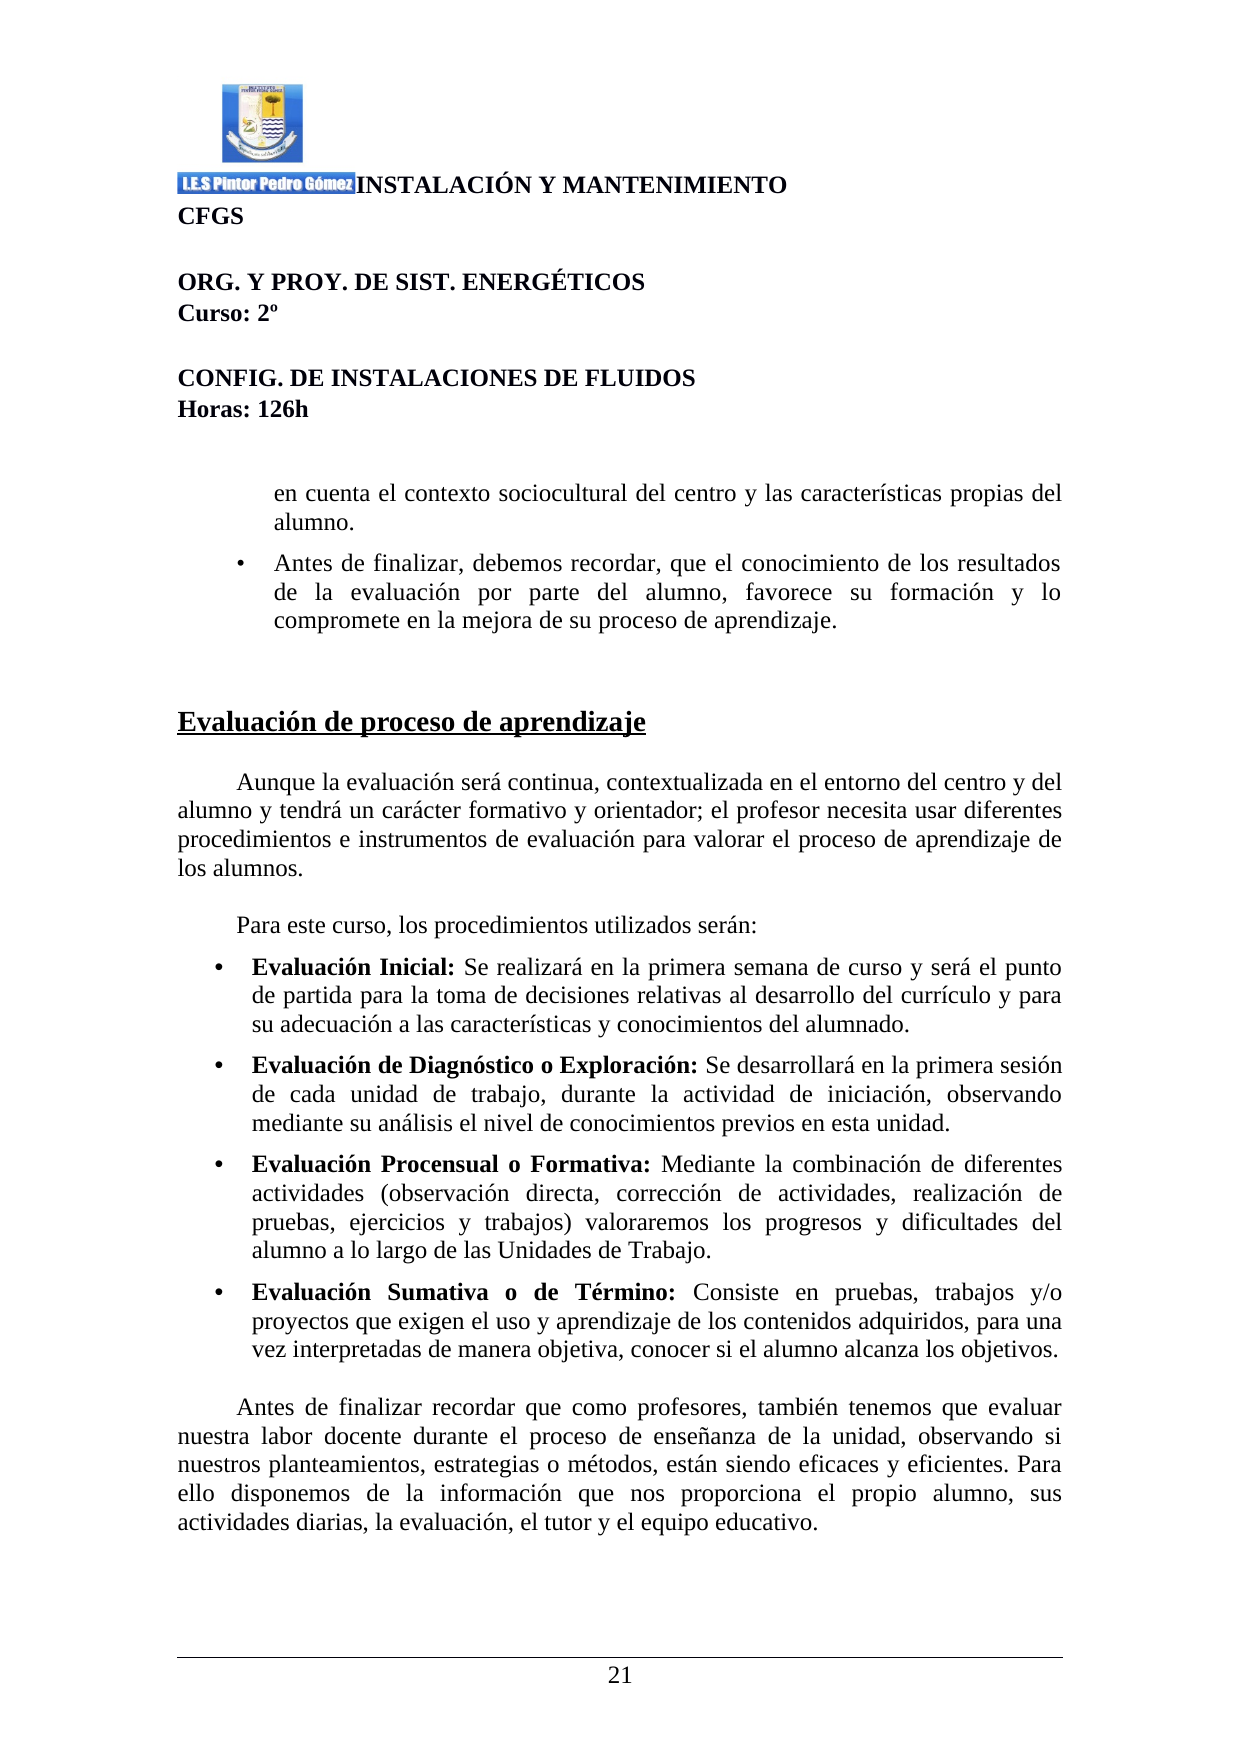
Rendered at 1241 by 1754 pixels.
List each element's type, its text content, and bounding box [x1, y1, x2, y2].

text Aunque la evaluación será continua, contextualizada en el entorno del centro y del alumno y tendrá un carácter formativo y orientador; el profesor necesita usar diferentes procedimientos e instrumentos de evaluación para valorar el proceso de aprendizaje de los alumnos. [177, 767, 1063, 882]
text Antes de finalizar recordar que como profesores, también tenemos que evaluar nuestra labor docente durante el proceso de enseñanza de la unidad, observando si nuestros planteamientos, estrategias o métodos, están siendo eficaces y eficientes. Para ello disponemos de la información que nos proporciona el propio alumno, sus actividades diarias, la evaluación, el tutor y el equipo educativo. [177, 1392, 1063, 1536]
list Evaluación de Diagnóstico o Exploración: Se desarrollará en la primera sesión de cada unidad de trabajo, durante la actividad de iniciación, observando mediante su análisis el nivel de conocimientos previos en esta unidad. [214, 1050, 1063, 1137]
list Evaluación Sumativa o de Término: Consiste en pruebas, trabajos y/o proyectos que exigen el uso y aprendizaje de los contenidos adquiridos, para una vez interpretadas de manera objetiva, conocer si el alumno alcanza los objetivos. [214, 1277, 1063, 1363]
list Antes de finalizar, debemos recordar, que el conocimiento de los resultados de la evaluación por parte del alumno, favorece su formación y lo compromete en la mejora de su proceso de aprendizaje. [236, 548, 1063, 634]
list Evaluación Inicial: Se realizará en la primera semana de curso y será el punto de partida para la toma de decisiones relativas al desarrollo del currículo y para su adecuación a las características y conocimientos del alumnado. [214, 952, 1063, 1038]
subtitle Evaluación de proceso de aprendizaje [177, 704, 1063, 738]
text Para este curso, los procedimientos utilizados serán: [177, 910, 1063, 939]
list Evaluación Procensual o Formativa: Mediante la combinación de diferentes actividades (observación directa, corrección de actividades, realización de pruebas, ejercicios y trabajos) valoraremos los progresos y dificultades del alumno a lo largo de las Unidades de Trabajo. [214, 1149, 1063, 1264]
picture [177, 76, 356, 194]
list en cuenta el contexto sociocultural del centro y las características propias del alumno. [236, 478, 1063, 536]
